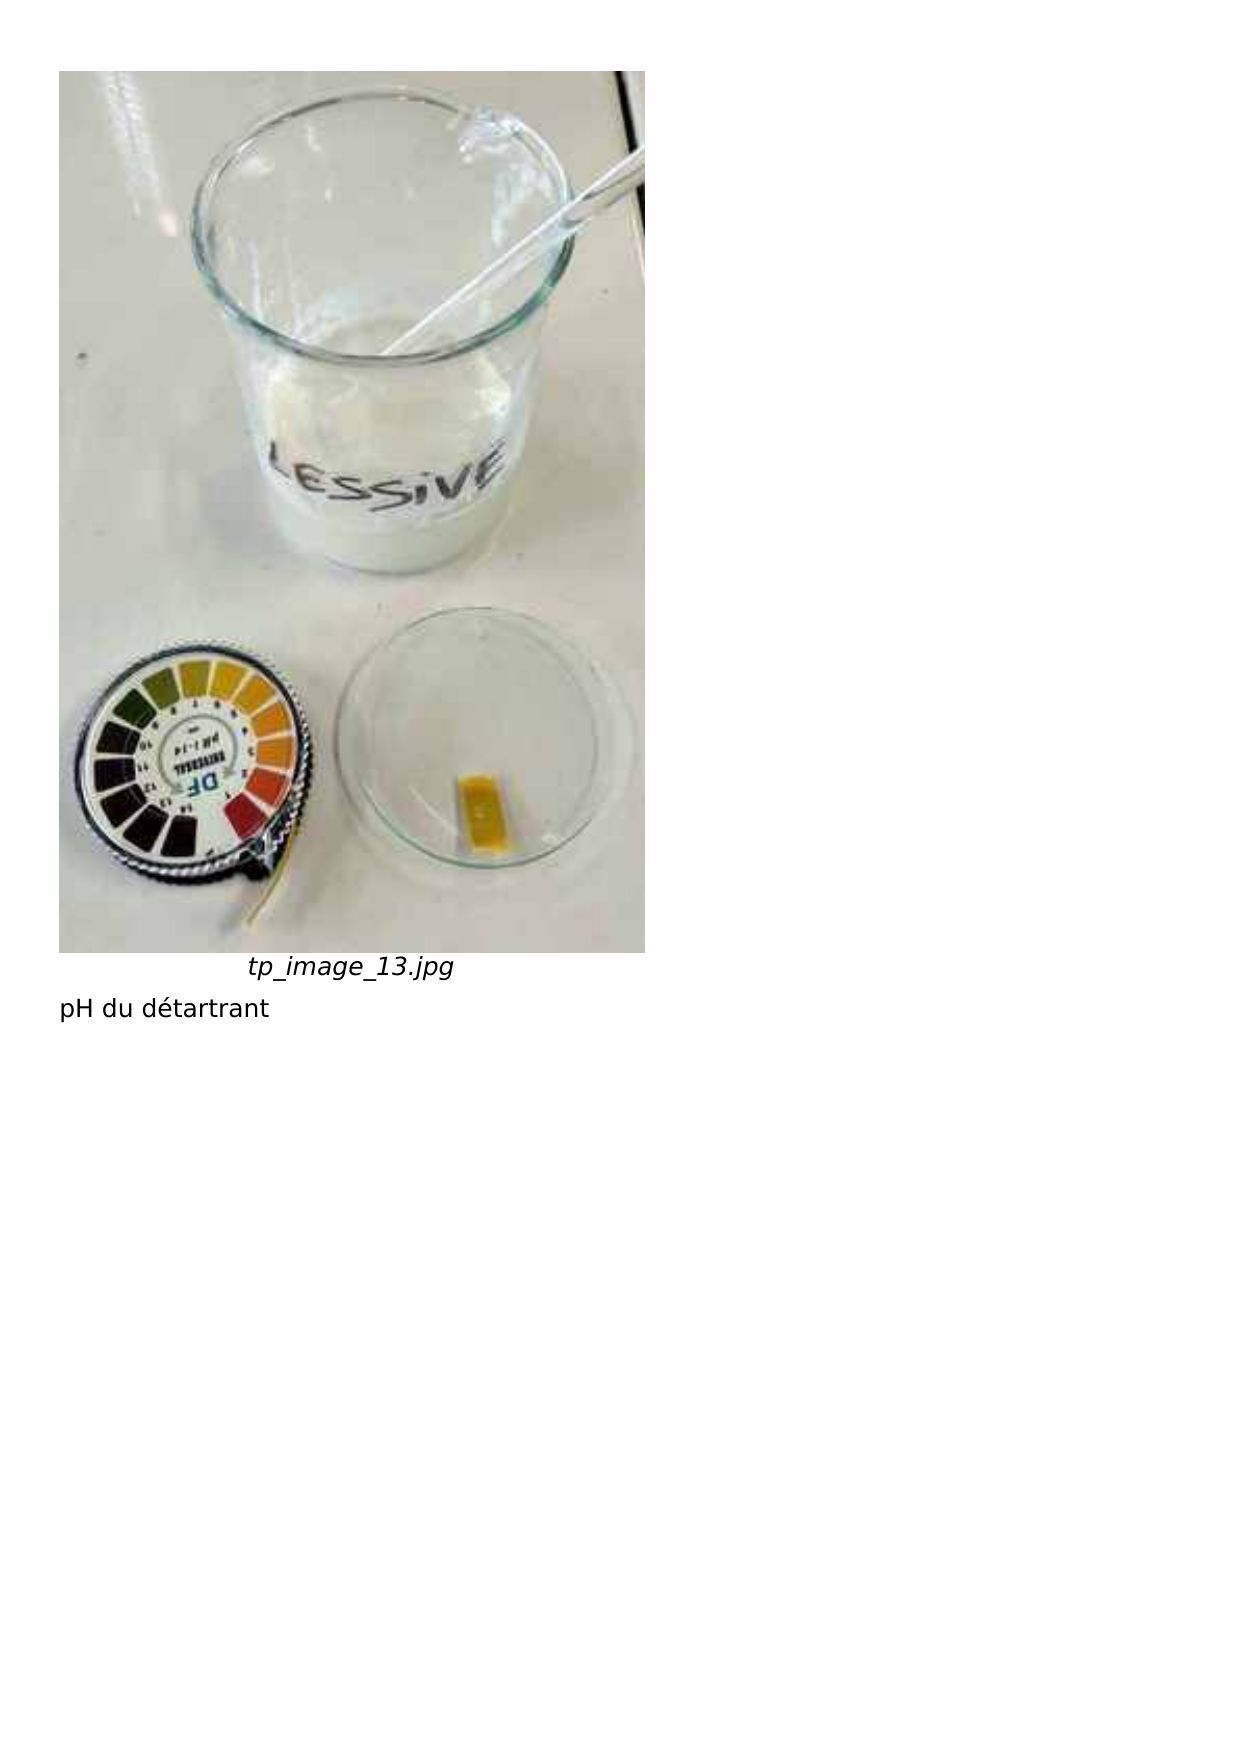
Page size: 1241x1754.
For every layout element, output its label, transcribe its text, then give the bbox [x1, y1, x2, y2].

picture [59, 71, 645, 953]
text pH du détartrant [59, 994, 1181, 1023]
text tp_image_13.jpg [59, 953, 645, 982]
